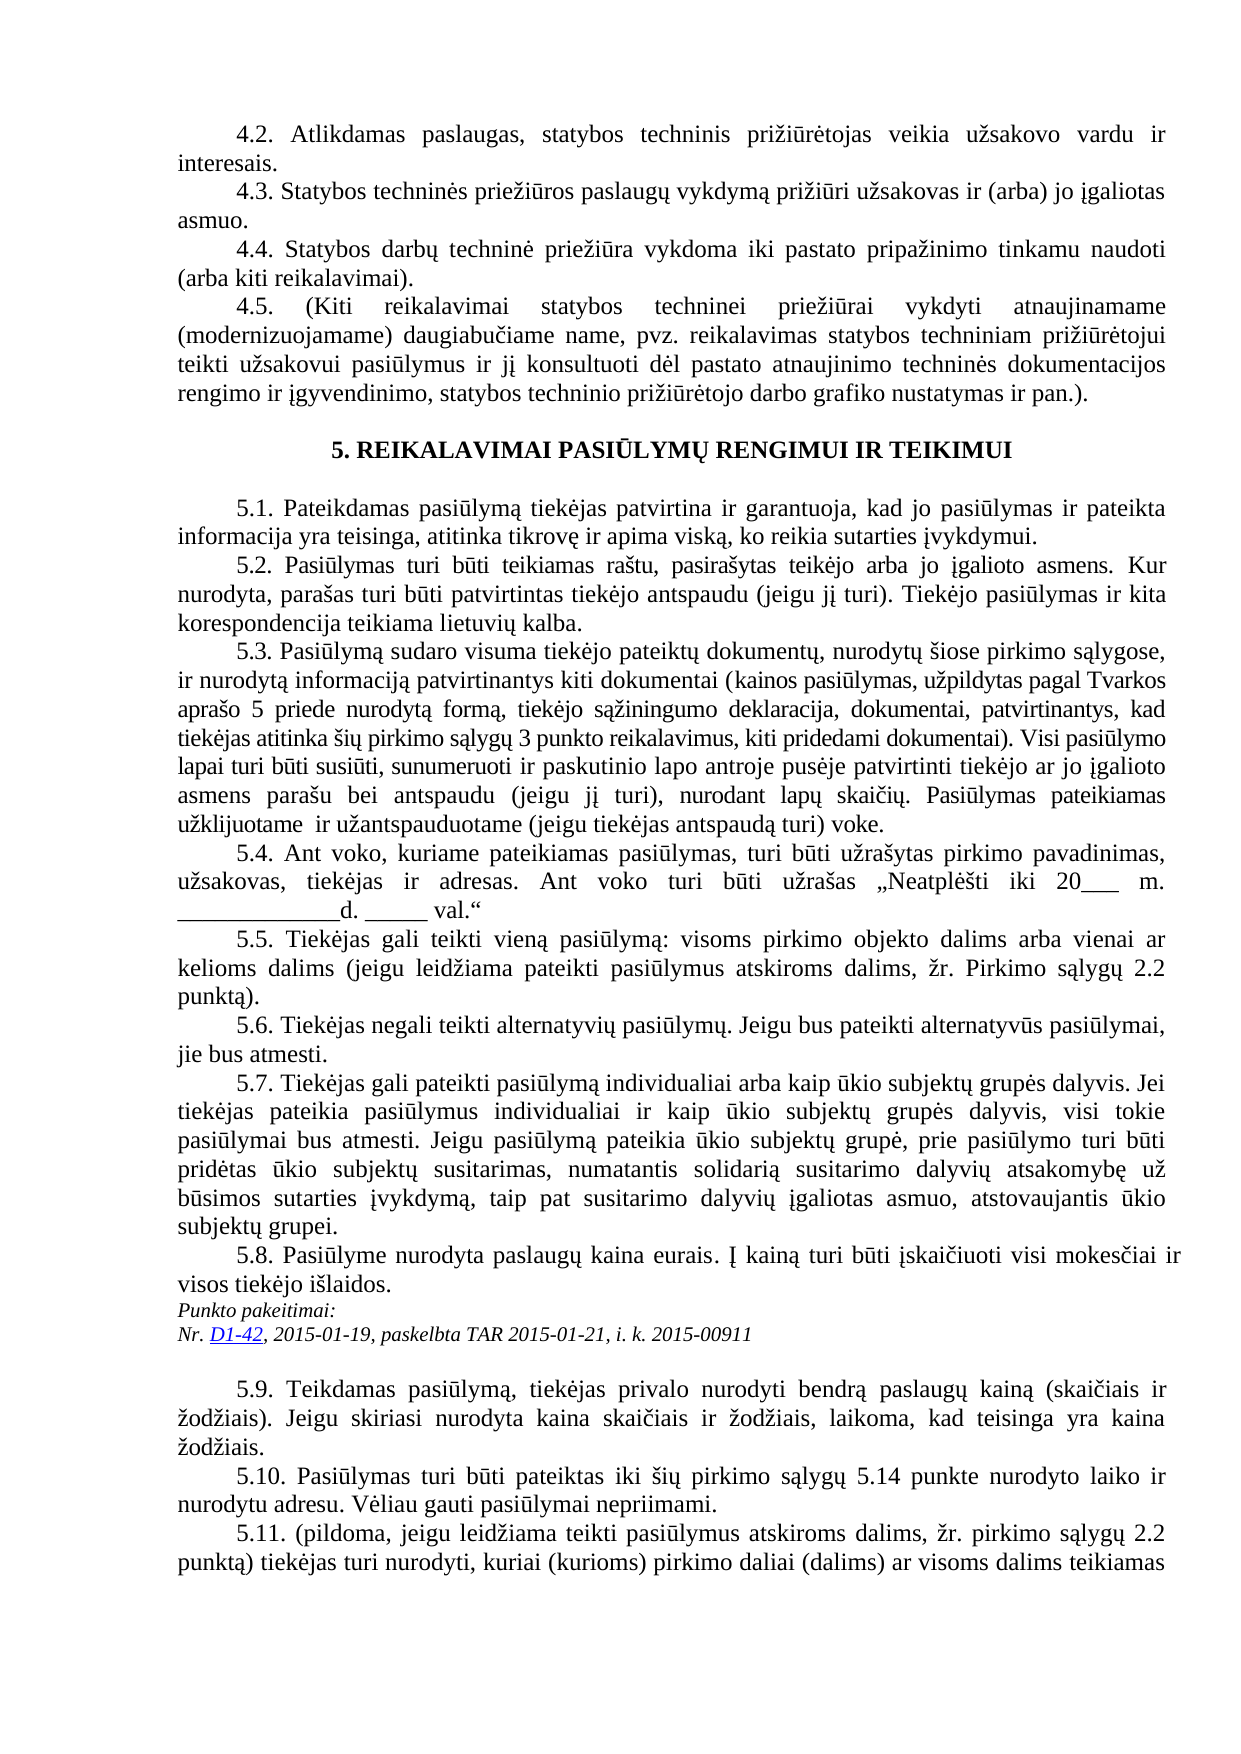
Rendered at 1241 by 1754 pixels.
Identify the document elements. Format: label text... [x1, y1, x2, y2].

text 4.4. Statybos darbų techninė priežiūra vykdoma iki pastato pripažinimo tinkamu naudoti (arba kiti reikalavimai). [177, 234, 1167, 291]
text 5.5. Tiekėjas gali teikti vieną pasiūlymą: visoms pirkimo objekto dalims arba vienai ar kelioms dalims (jeigu leidžiama pateikti pasiūlymus atskiroms dalims, žr. Pirkimo sąlygų 2.2 punktą). [177, 924, 1167, 1010]
text 5.11. (pildoma, jeigu leidžiama teikti pasiūlymus atskiroms dalims, žr. pirkimo sąlygų 2.2 punktą) tiekėjas turi nurodyti, kuriai (kurioms) pirkimo daliai (dalims) ar visoms dalims teikiamas [177, 1518, 1167, 1576]
text 5.8. Pasiūlyme nurodyta paslaugų kaina eurais. Į kainą turi būti įskaičiuoti visi mokesčiai ir visos tiekėjo išlaidos. [177, 1240, 1181, 1298]
text 5.7. Tiekėjas gali pateikti pasiūlymą individualiai arba kaip ūkio subjektų grupės dalyvis. Jei tiekėjas pateikia pasiūlymus individualiai ir kaip ūkio subjektų grupės dalyvis, visi tokie pasiūlymai bus atmesti. Jeigu pasiūlymą pateikia ūkio subjektų grupė, prie pasiūlymo turi būti pridėtas ūkio subjektų susitarimas, numatantis solidarią susitarimo dalyvių atsakomybę už būsimos sutarties įvykdymą, taip pat susitarimo dalyvių įgaliotas asmuo, atstovaujantis ūkio subjektų grupei. [177, 1068, 1167, 1240]
text 5.1. Pateikdamas pasiūlymą tiekėjas patvirtina ir garantuoja, kad jo pasiūlymas ir pateikta informacija yra teisinga, atitinka tikrovę ir apima viską, ko reikia sutarties įvykdymui. [177, 493, 1167, 550]
text Punkto pakeitimai: [177, 1298, 1181, 1322]
text 5.4. Ant voko, kuriame pateikiamas pasiūlymas, turi būti užrašytas pirkimo pavadinimas, užsakovas, tiekėjas ir adresas. Ant voko turi būti užrašas „Neatplėšti iki 20___ m. _____________d. _____ val.“ [177, 838, 1167, 924]
text 5.3. Pasiūlymą sudaro visuma tiekėjo pateiktų dokumentų, nurodytų šiose pirkimo sąlygose, ir nurodytą informaciją patvirtinantys kiti dokumentai (kainos pasiūlymas, užpildytas pagal Tvarkos aprašo 5 priede nurodytą formą, tiekėjo sąžiningumo deklaracija, dokumentai, patvirtinantys, kad tiekėjas atitinka šių pirkimo sąlygų 3 punkto reikalavimus, kiti pridedami dokumentai). Visi pasiūlymo lapai turi būti susiūti, sunumeruoti ir paskutinio lapo antroje pusėje patvirtinti tiekėjo ar jo įgalioto asmens parašu bei antspaudu (jeigu jį turi), nurodant lapų skaičių. Pasiūlymas pateikiamas užklijuotame ir užantspauduotame (jeigu tiekėjas antspaudą turi) voke. [177, 636, 1167, 838]
text 4.3. Statybos techninės priežiūros paslaugų vykdymą prižiūri užsakovas ir (arba) jo įgaliotas asmuo. [177, 176, 1167, 234]
text 4.2. Atlikdamas paslaugas, statybos techninis prižiūrėtojas veikia užsakovo vardu ir interesais. [177, 119, 1167, 176]
text 5.9. Teikdamas pasiūlymą, tiekėjas privalo nurodyti bendrą paslaugų kainą (skaičiais ir žodžiais). Jeigu skiriasi nurodyta kaina skaičiais ir žodžiais, laikoma, kad teisinga yra kaina žodžiais. [177, 1374, 1167, 1461]
text 5.2. Pasiūlymas turi būti teikiamas raštu, pasirašytas teikėjo arba jo įgalioto asmens. Kur nurodyta, parašas turi būti patvirtintas tiekėjo antspaudu (jeigu jį turi). Tiekėjo pasiūlymas ir kita korespondencija teikiama lietuvių kalba. [177, 550, 1167, 636]
text Nr. D1-42, 2015-01-19, paskelbta TAR 2015-01-21, i. k. 2015-00911 [177, 1322, 1181, 1346]
text 4.5. (Kiti reikalavimai statybos techninei priežiūrai vykdyti atnaujinamame (modernizuojamame) daugiabučiame name, pvz. reikalavimas statybos techniniam prižiūrėtojui teikti užsakovui pasiūlymus ir jį konsultuoti dėl pastato atnaujinimo techninės dokumentacijos rengimo ir įgyvendinimo, statybos techninio prižiūrėtojo darbo grafiko nustatymas ir pan.). [177, 291, 1167, 406]
text 5. REIKALAVIMAI PASIŪLYMŲ RENGIMUI IR TEIKIMUI [177, 435, 1167, 464]
text 5.10. Pasiūlymas turi būti pateiktas iki šių pirkimo sąlygų 5.14 punkte nurodyto laiko ir nurodytu adresu. Vėliau gauti pasiūlymai nepriimami. [177, 1461, 1167, 1518]
text 5.6. Tiekėjas negali teikti alternatyvių pasiūlymų. Jeigu bus pateikti alternatyvūs pasiūlymai, jie bus atmesti. [177, 1010, 1167, 1068]
